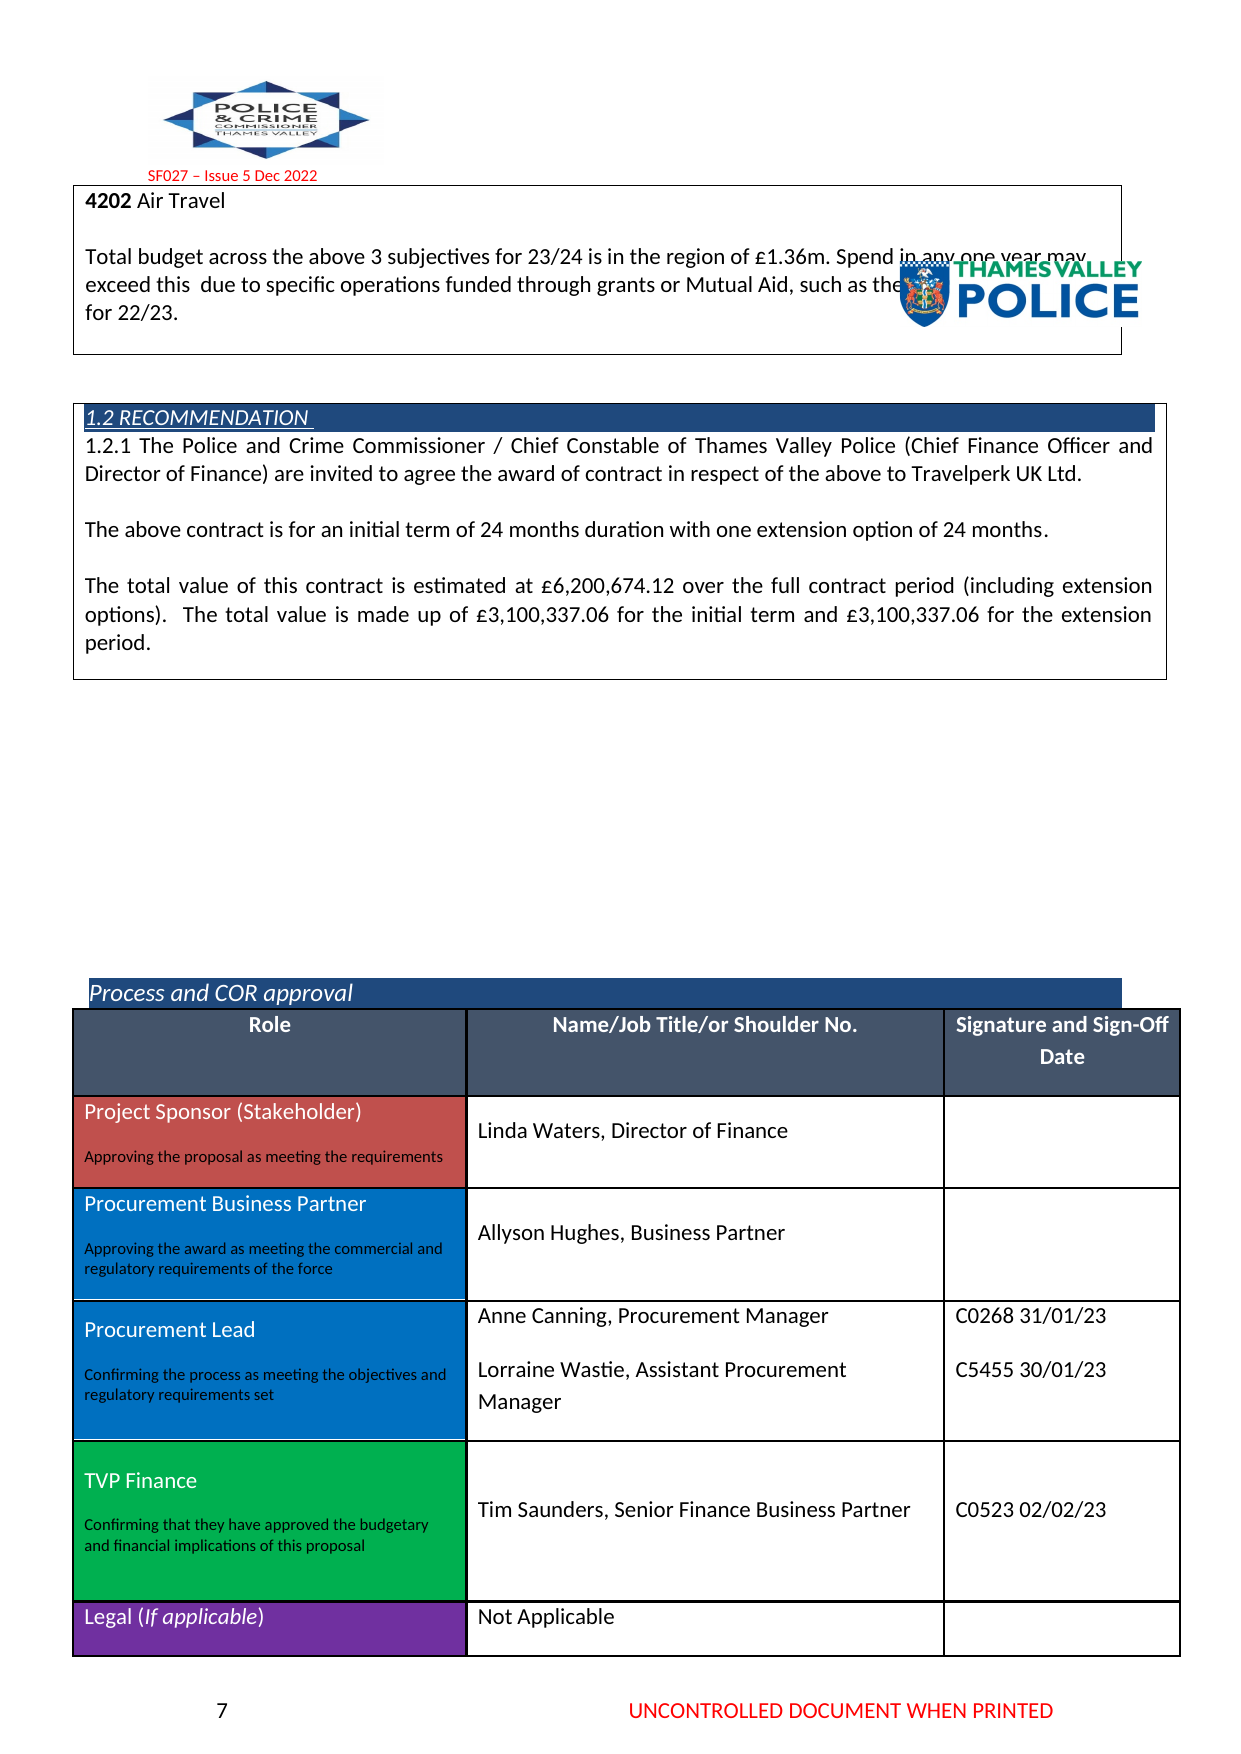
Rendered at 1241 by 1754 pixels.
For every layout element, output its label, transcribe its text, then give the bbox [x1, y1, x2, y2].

table_cell Anne Canning, Procurement Manager Lorraine Wastie, Assistant Procurement Manager [468, 1302, 943, 1439]
table_header 1.2 RECOMMENDATION 1.2.1 The Police and Crime Commissioner / Chief Constable of Thames Valley Police (Chief Finance Officer and Director of Finance) are invited to agree the award of contract in respect of the above to Travelperk UK Ltd. The above contract is for an initial term of 24 months duration with one extension option of 24 months. The total value of this contract is estimated at £6,200,674.12 over the full contract period (including extension options). The total value is made up of £3,100,337.06 for the initial term and £3,100,337.06 for the extension period. [74, 404, 1166, 679]
table_cell Not Applicable [468, 1603, 943, 1655]
table_cell Allyson Hughes, Business Partner [468, 1189, 943, 1299]
table_cell Legal (If applicable) [74, 1603, 465, 1655]
table_cell Procurement Lead Confirming the process as meeting the objectives and regulatory requirements set [74, 1302, 465, 1439]
table_header 4202 Air Travel Total budget across the above 3 subjectives for 23/24 is in the region of £1.36m. Spend in any one year may exceed this due to specific operations funded through grants or Mutual Aid, such as the Op Bridge example for 22/23. [74, 186, 1121, 354]
table_header Name/Job Title/or Shoulder No. [468, 1010, 943, 1095]
text Process and COR approval [89, 978, 1122, 1008]
table_cell Linda Waters, Director of Finance [468, 1097, 943, 1187]
table_cell C0268 31/01/23 C5455 30/01/23 [945, 1302, 1179, 1439]
table_cell [945, 1097, 1179, 1187]
table_cell Tim Saunders, Senior Finance Business Partner [468, 1442, 943, 1600]
table_cell [945, 1189, 1179, 1299]
table_cell Procurement Business Partner Approving the award as meeting the commercial and regulatory requirements of the force [74, 1189, 465, 1299]
table_header Signature and Sign-Off Date [945, 1010, 1179, 1095]
table_cell C0523 02/02/23 [945, 1442, 1179, 1600]
table_header Role [74, 1010, 465, 1095]
table_cell Project Sponsor (Stakeholder) Approving the proposal as meeting the requirements [74, 1097, 465, 1187]
table_cell [945, 1603, 1179, 1655]
table_cell TVP Finance Confirming that they have approved the budgetary and financial implications of this proposal [74, 1442, 465, 1600]
